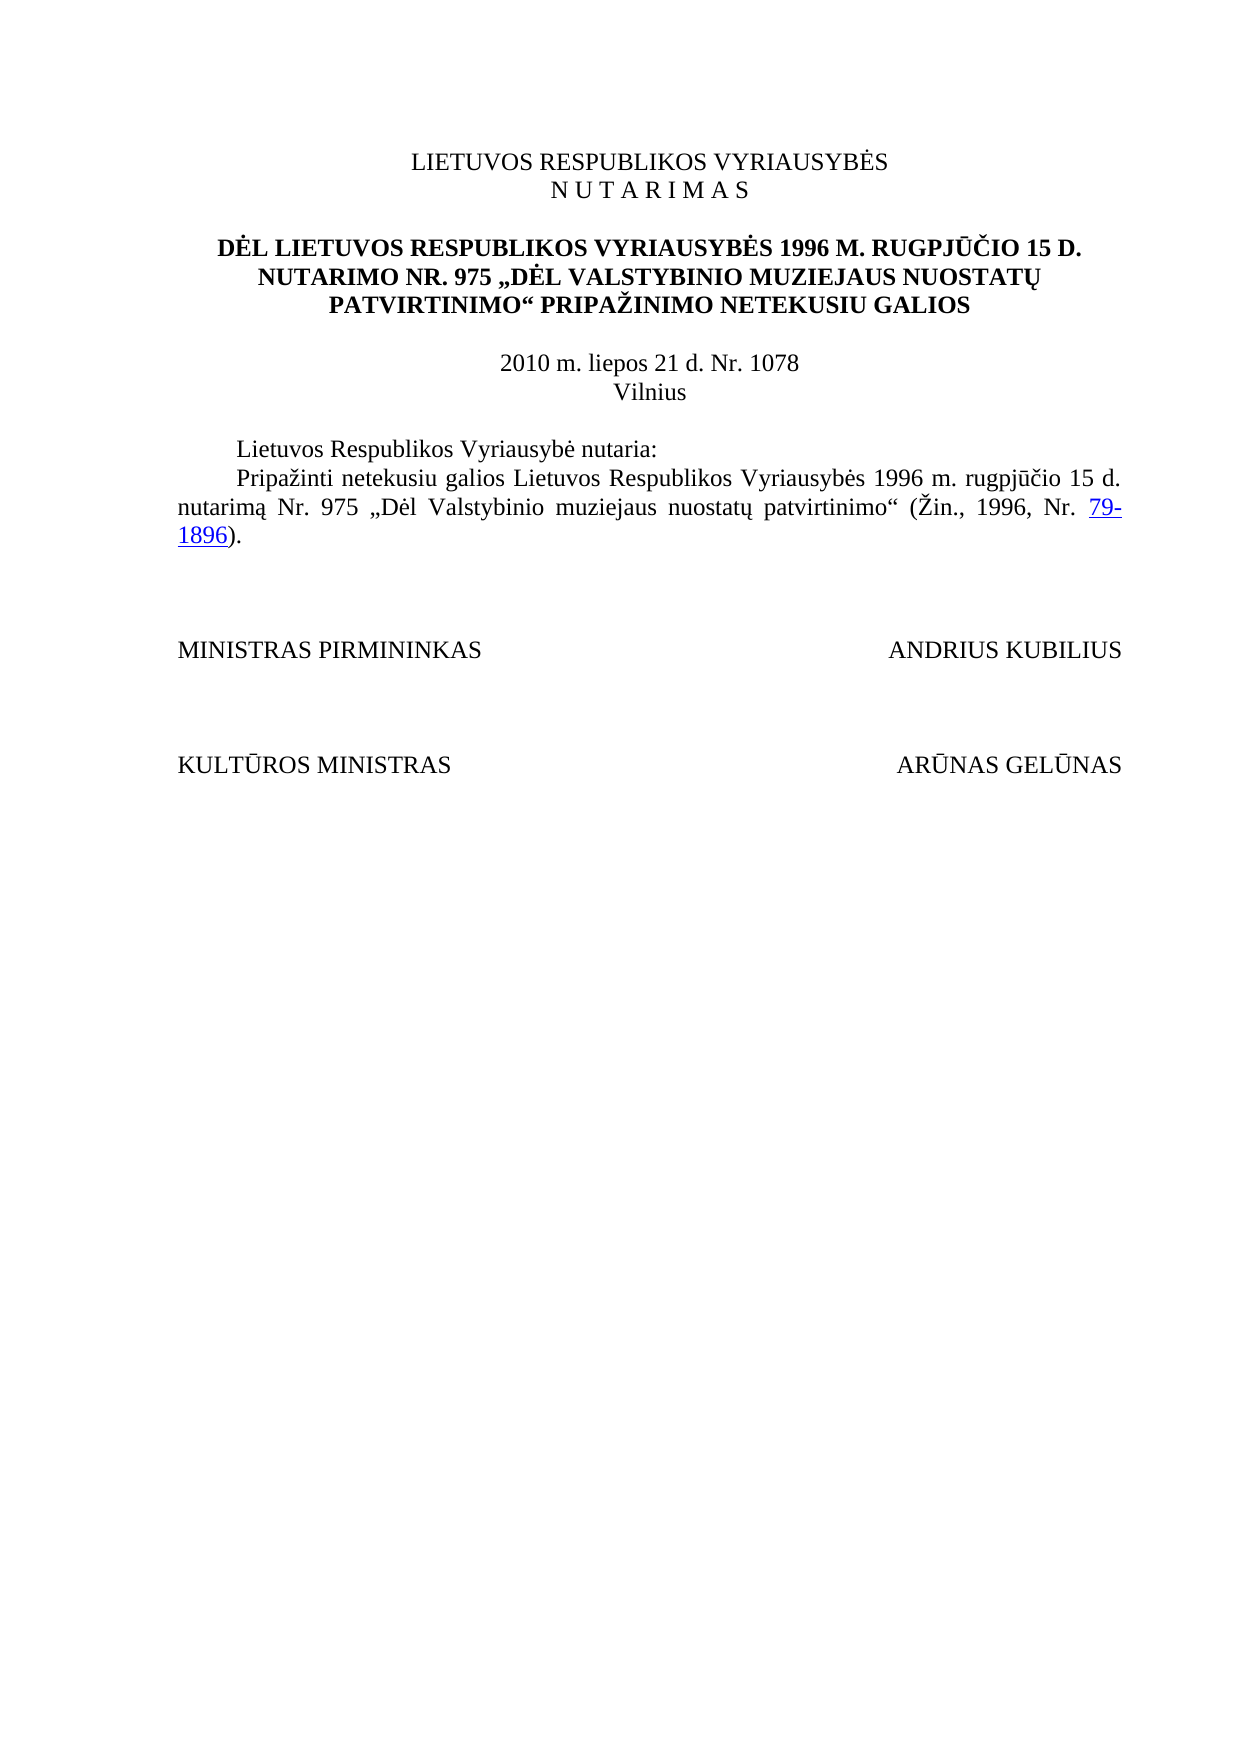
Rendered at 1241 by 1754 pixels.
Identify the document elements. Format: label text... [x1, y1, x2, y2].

text MINISTRAS PIRMININKAS ANDRIUS KUBILIUS [177, 636, 1122, 664]
text 2010 m. liepos 21 d. Nr. 1078 [177, 348, 1122, 377]
text Pripažinti netekusiu galios Lietuvos Respublikos Vyriausybės 1996 m. rugpjūčio 15 d. nutarimą Nr. 975 „Dėl Valstybinio muziejaus nuostatų patvirtinimo“ (Žin., 1996, Nr. 79-1896). [177, 463, 1122, 549]
text N U T A R I M A S [177, 176, 1122, 204]
text Vilnius [177, 377, 1122, 406]
text LIETUVOS RESPUBLIKOS VYRIAUSYBĖS [177, 147, 1122, 176]
text DĖL LIETUVOS RESPUBLIKOS VYRIAUSYBĖS 1996 M. RUGPJŪČIO 15 D. NUTARIMO NR. 975 „DĖL VALSTYBINIO MUZIEJAUS NUOSTATŲ PATVIRTINIMO“ PRIPAŽINIMO NETEKUSIU GALIOS [177, 233, 1122, 319]
text Lietuvos Respublikos Vyriausybė nutaria: [177, 434, 1122, 463]
text KULTŪROS MINISTRAS ARŪNAS GELŪNAS [177, 751, 1122, 779]
